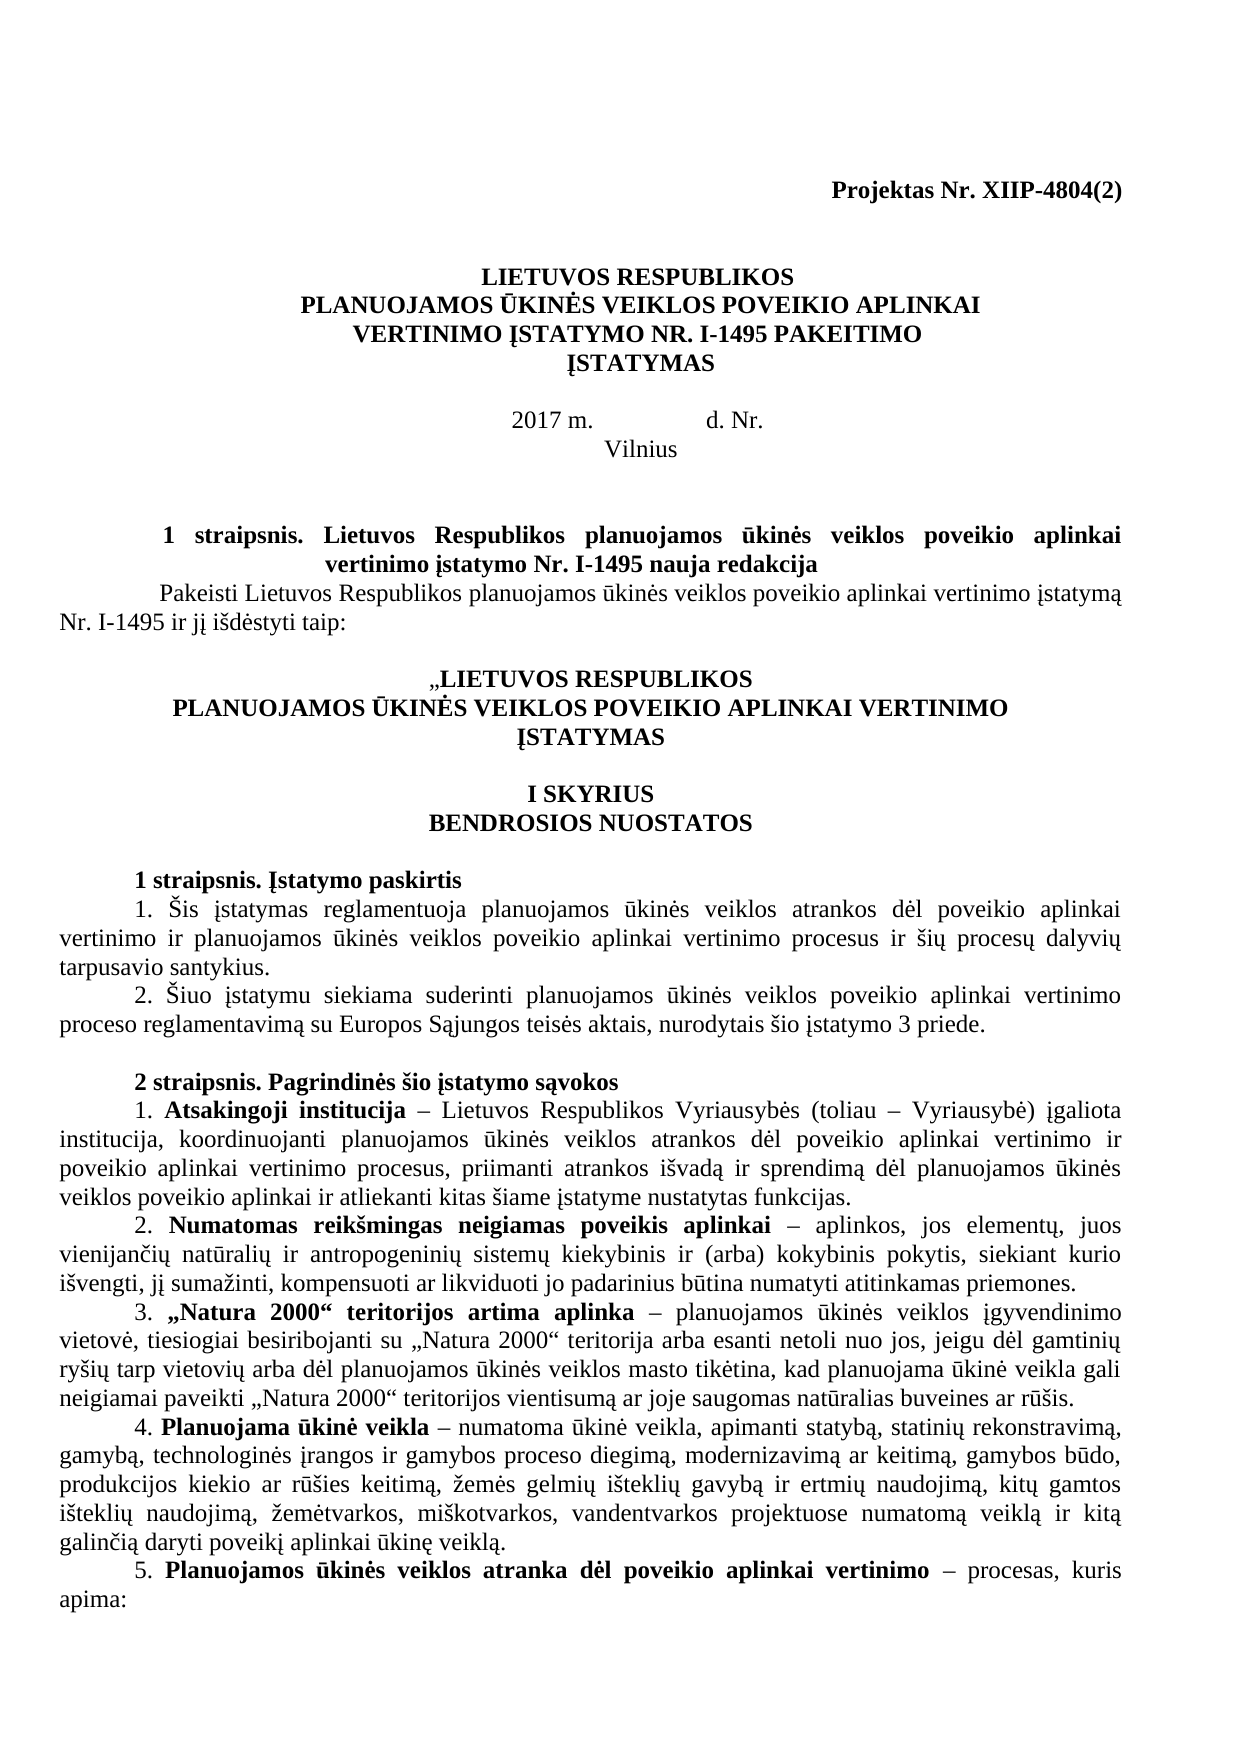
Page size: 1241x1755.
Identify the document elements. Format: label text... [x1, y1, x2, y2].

text 4. Planuojama ūkinė veikla – numatoma ūkinė veikla, apimanti statybą, statinių rekonstravimą, gamybą, technologinės įrangos ir gamybos proceso diegimą, modernizavimą ar keitimą, gamybos būdo, produkcijos kiekio ar rūšies keitimą, žemės gelmių išteklių gavybą ir ertmių naudojimą, kitų gamtos išteklių naudojimą, žemėtvarkos, miškotvarkos, vandentvarkos projektuose numatomą veiklą ir kitą galinčią daryti poveikį aplinkai ūkinę veiklą. [59, 1412, 1122, 1555]
text VERTINIMO ĮSTATYMO NR. I-1495 PAKEITIMO [159, 319, 1122, 348]
text PLANUOJAMOS ŪKINĖS VEIKLOS POVEIKIO APLINKAI VERTINIMO [59, 693, 1122, 722]
text BENDROSIOS NUOSTATOS [59, 808, 1122, 837]
text 2. Numatomas reikšmingas neigiamas poveikis aplinkai – aplinkos, jos elementų, juos vienijančių natūralių ir antropogeninių sistemų kiekybinis ir (arba) kokybinis pokytis, siekiant kurio išvengti, jį sumažinti, kompensuoti ar likviduoti jo padarinius būtina numatyti atitinkamas priemones. [59, 1210, 1122, 1297]
text 2017 m. d. Nr. [159, 405, 1122, 434]
text LIETUVOS RESPUBLIKOS [159, 262, 1122, 290]
text Pakeisti Lietuvos Respublikos planuojamos ūkinės veiklos poveikio aplinkai vertinimo įstatymą Nr. I-1495 ir jį išdėstyti taip: [59, 578, 1122, 635]
text ĮSTATYMAS [59, 722, 1122, 750]
text 1 straipsnis. Lietuvos Respublikos planuojamos ūkinės veiklos poveikio aplinkai vertinimo įstatymo Nr. I-1495 nauja redakcija [162, 520, 1122, 578]
text PLANUOJAMOS ŪKINĖS VEIKLOS POVEIKIO APLINKAI [159, 290, 1122, 319]
text 1 straipsnis. Įstatymo paskirtis [59, 865, 1122, 894]
text 2. Šiuo įstatymu siekiama suderinti planuojamos ūkinės veiklos poveikio aplinkai vertinimo proceso reglamentavimą su Europos Sąjungos teisės aktais, nurodytais šio įstatymo 3 priede. [59, 980, 1122, 1038]
text Projektas Nr. XIIP-4804(2) [159, 175, 1122, 204]
text ĮSTATYMAS [159, 348, 1122, 377]
text Vilnius [159, 434, 1122, 463]
text 2 straipsnis. Pagrindinės šio įstatymo sąvokos [59, 1067, 1122, 1095]
text „LIETUVOS RESPUBLIKOS [59, 664, 1122, 693]
text I SKYRIUS [59, 779, 1122, 808]
text 1. Atsakingoji institucija – Lietuvos Respublikos Vyriausybės (toliau – Vyriausybė) įgaliota institucija, koordinuojanti planuojamos ūkinės veiklos atrankos dėl poveikio aplinkai vertinimo ir poveikio aplinkai vertinimo procesus, priimanti atrankos išvadą ir sprendimą dėl planuojamos ūkinės veiklos poveikio aplinkai ir atliekanti kitas šiame įstatyme nustatytas funkcijas. [59, 1095, 1122, 1210]
text 1. Šis įstatymas reglamentuoja planuojamos ūkinės veiklos atrankos dėl poveikio aplinkai vertinimo ir planuojamos ūkinės veiklos poveikio aplinkai vertinimo procesus ir šių procesų dalyvių tarpusavio santykius. [59, 894, 1122, 980]
text 5. Planuojamos ūkinės veiklos atranka dėl poveikio aplinkai vertinimo – procesas, kuris apima: [59, 1555, 1122, 1613]
text 3. „Natura 2000“ teritorijos artima aplinka – planuojamos ūkinės veiklos įgyvendinimo vietovė, tiesiogiai besiribojanti su „Natura 2000“ teritorija arba esanti netoli nuo jos, jeigu dėl gamtinių ryšių tarp vietovių arba dėl planuojamos ūkinės veiklos masto tikėtina, kad planuojama ūkinė veikla gali neigiamai paveikti „Natura 2000“ teritorijos vientisumą ar joje saugomas natūralias buveines ar rūšis. [59, 1297, 1122, 1412]
